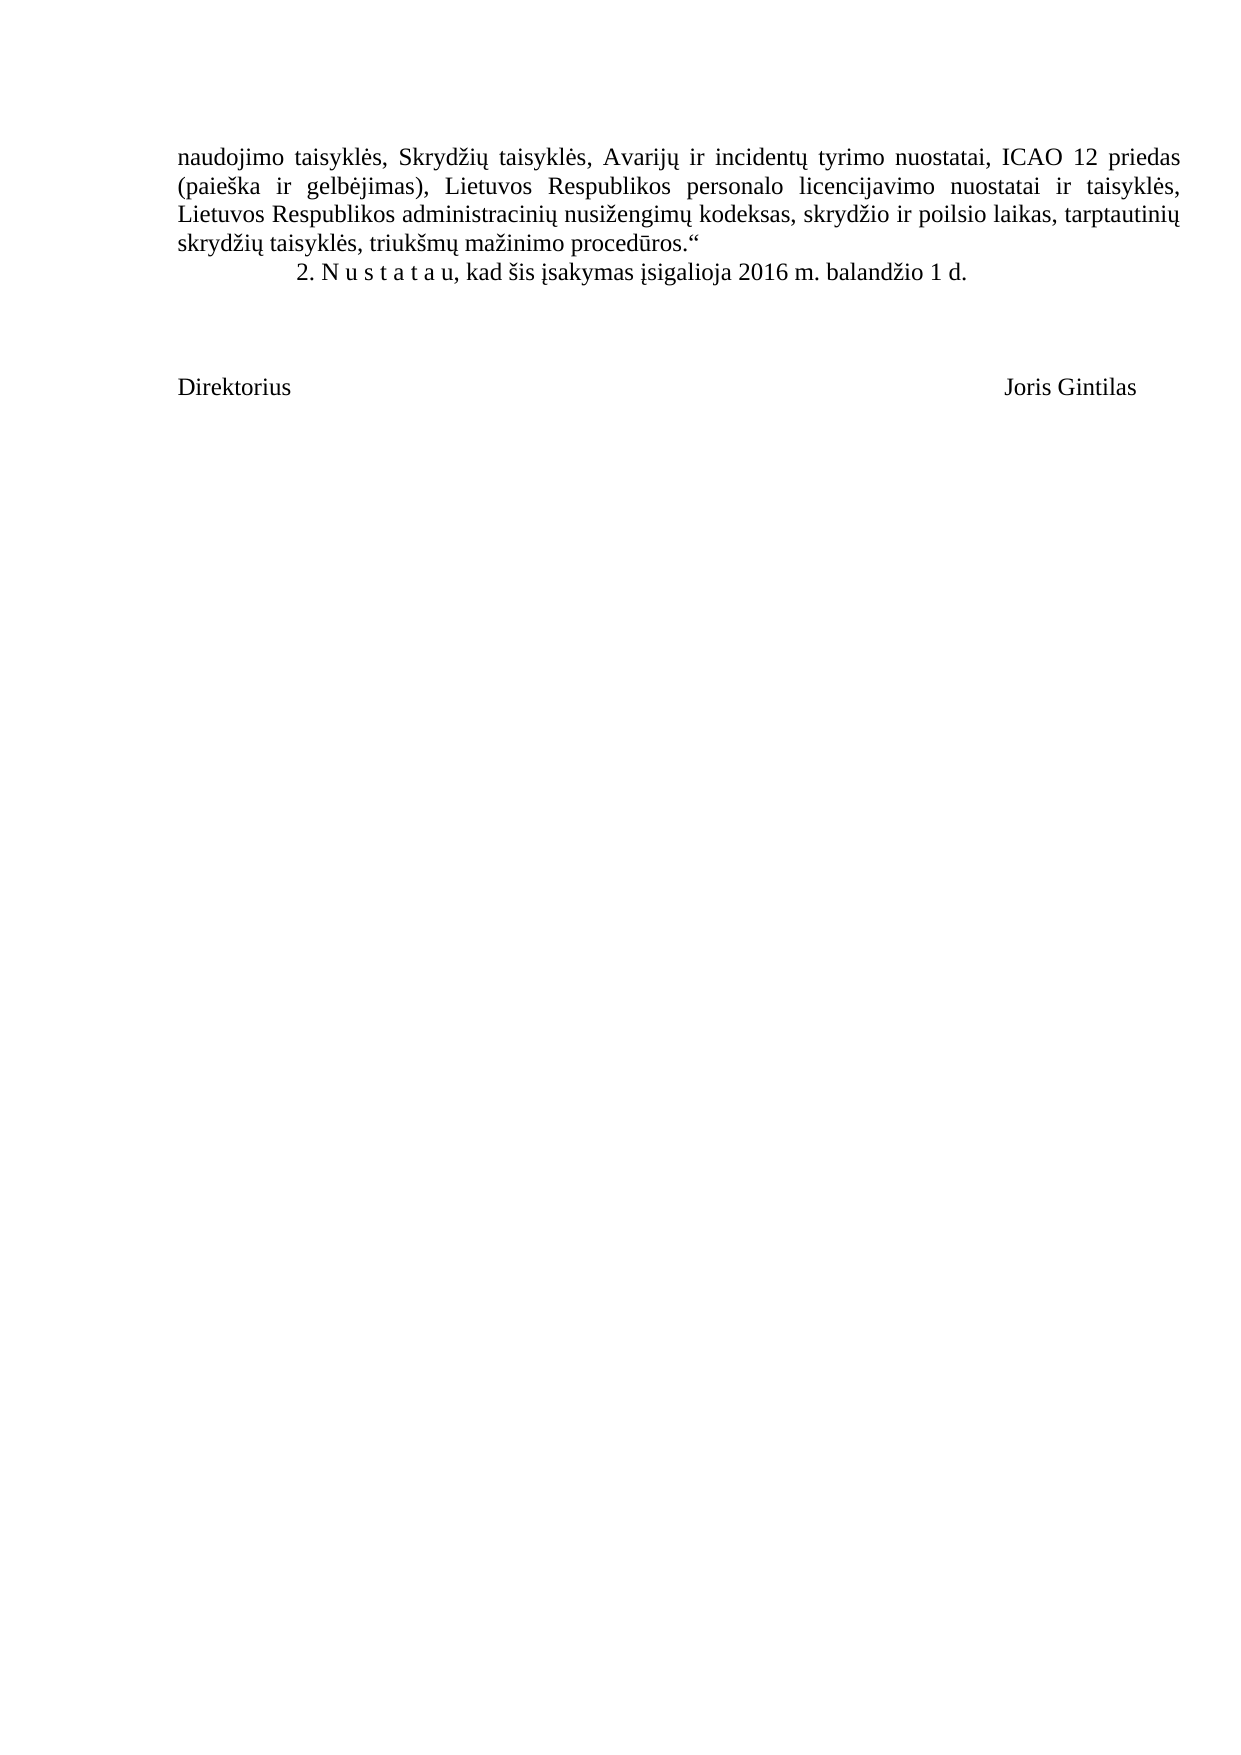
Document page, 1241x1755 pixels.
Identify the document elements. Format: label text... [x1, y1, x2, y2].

text 2. N u s t a t a u, kad šis įsakymas įsigalioja 2016 m. balandžio 1 d. [177, 257, 1181, 286]
text Direktorius Joris Gintilas [177, 372, 1181, 401]
text naudojimo taisyklės, Skrydžių taisyklės, Avarijų ir incidentų tyrimo nuostatai, ICAO 12 priedas (paieška ir gelbėjimas), Lietuvos Respublikos personalo licencijavimo nuostatai ir taisyklės, Lietuvos Respublikos administracinių nusižengimų kodeksas, skrydžio ir poilsio laikas, tarptautinių skrydžių taisyklės, triukšmų mažinimo procedūros.“ [177, 142, 1181, 257]
